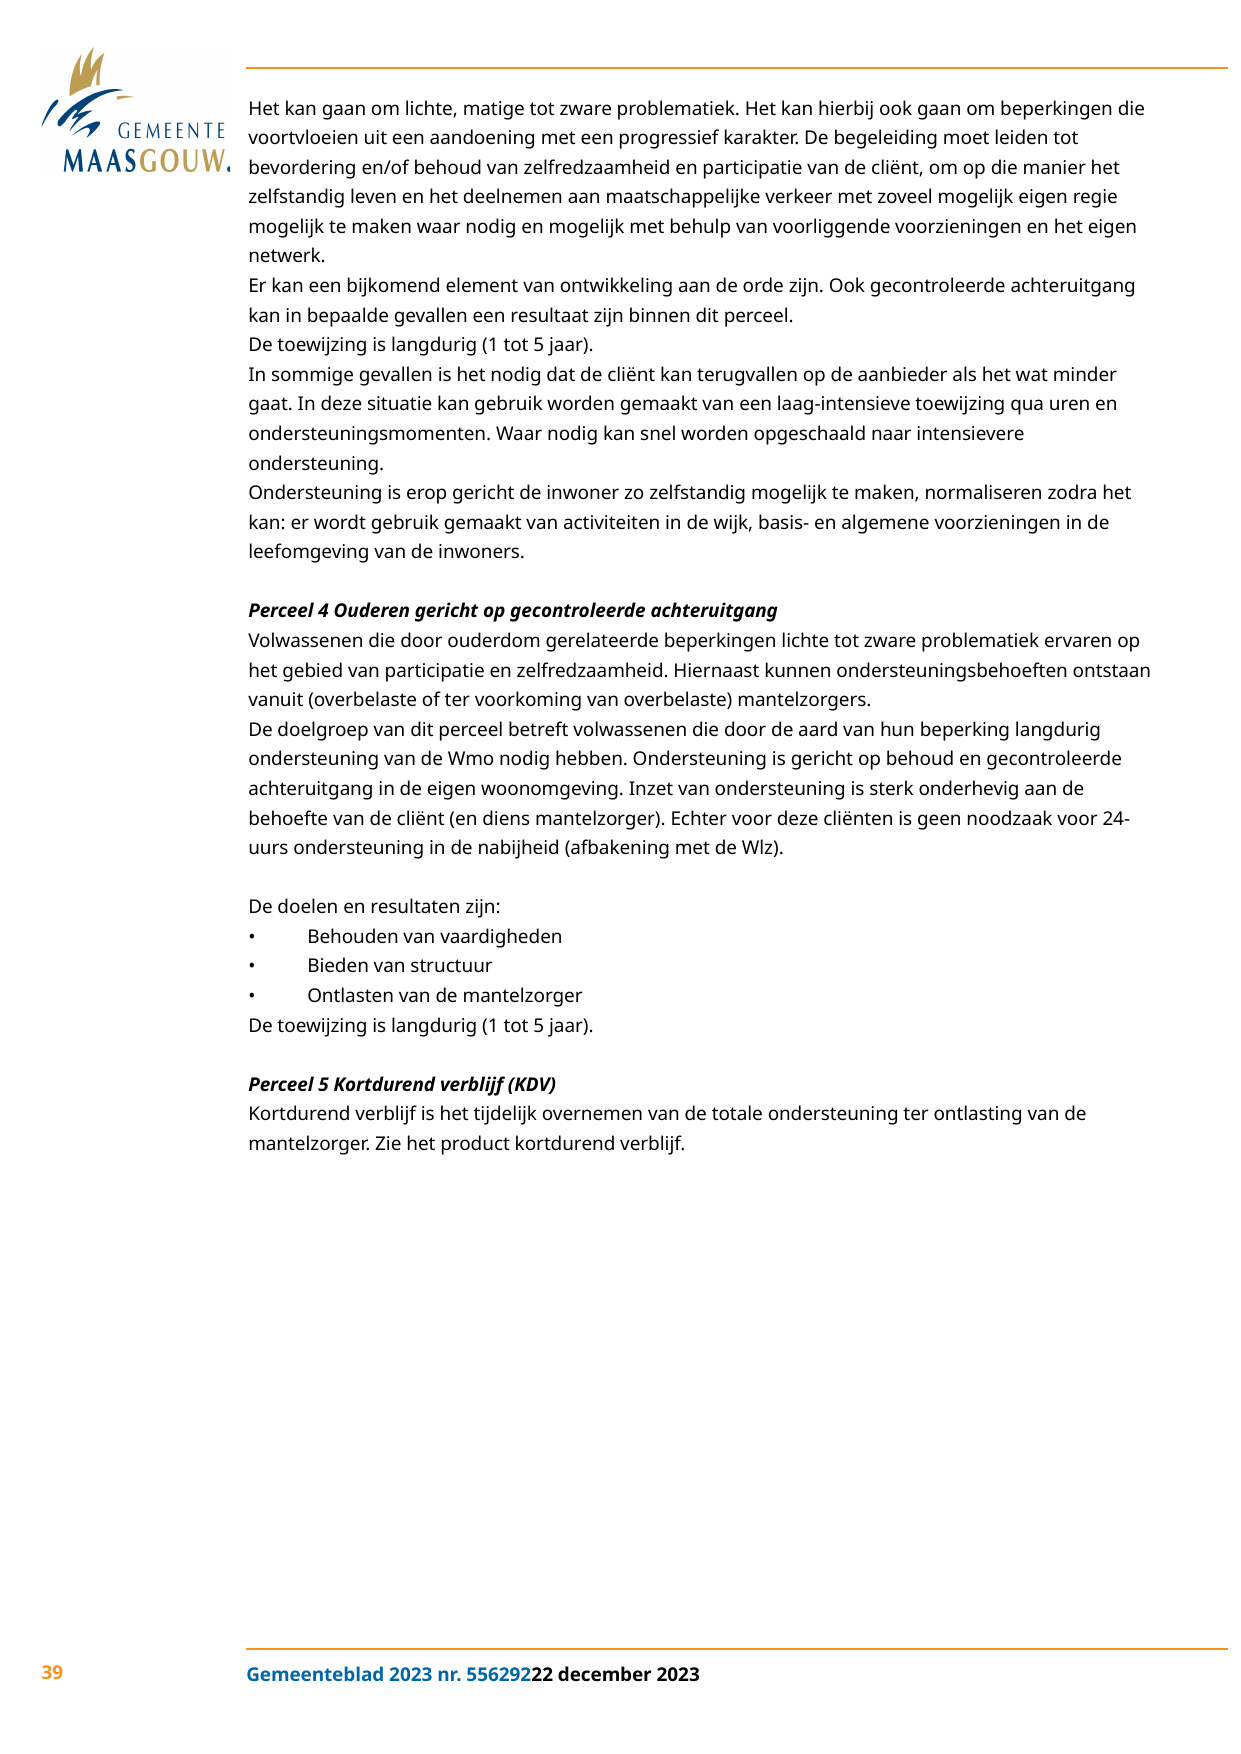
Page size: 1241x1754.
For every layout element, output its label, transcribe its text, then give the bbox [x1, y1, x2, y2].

text Perceel 4 Ouderen gericht op gecontroleerde achteruitgang [248, 598, 1152, 623]
text De toewijzing is langdurig (1 tot 5 jaar). [248, 1012, 1152, 1038]
list Bieden van structuur [248, 953, 1152, 978]
text Er kan een bijkomend element van ontwikkeling aan de orde zijn. Ook gecontroleerde achteruitgang kan in bepaalde gevallen een resultaat zijn binnen dit perceel. [248, 272, 1152, 328]
text Kortdurend verblijf is het tijdelijk overnemen van de totale ondersteuning ter ontlasting van de mantelzorger. Zie het product kortdurend verblijf. [248, 1101, 1152, 1156]
text De doelgroep van dit perceel betreft volwassenen die door de aard van hun beperking langdurig ondersteuning van de Wmo nodig hebben. Ondersteuning is gericht op behoud en gecontroleerde achteruitgang in de eigen woonomgeving. Inzet van ondersteuning is sterk onderhevig aan de behoefte van de cliënt (en diens mantelzorger). Echter voor deze cliënten is geen noodzaak voor 24-uurs ondersteuning in de nabijheid (afbakening met de Wlz). [248, 716, 1152, 860]
text Ondersteuning is erop gericht de inwoner zo zelfstandig mogelijk te maken, normaliseren zodra het kan: er wordt gebruik gemaakt van activiteiten in de wijk, basis- en algemene voorzieningen in de leefomgeving van de inwoners. [248, 479, 1152, 564]
list Ontlasten van de mantelzorger [248, 982, 1152, 1008]
text In sommige gevallen is het nodig dat de cliënt kan terugvallen op de aanbieder als het wat minder gaat. In deze situatie kan gebruik worden gemaakt van een laag-intensieve toewijzing qua uren en ondersteuningsmomenten. Waar nodig kan snel worden opgeschaald naar intensievere ondersteuning. [248, 361, 1152, 476]
text Het kan gaan om lichte, matige tot zware problematiek. Het kan hierbij ook gaan om beperkingen die voortvloeien uit een aandoening met een progressief karakter. De begeleiding moet leiden tot bevordering en/of behoud van zelfredzaamheid en participatie van de cliënt, om op die manier het zelfstandig leven en het deelnemen aan maatschappelijke verkeer met zoveel mogelijk eigen regie mogelijk te maken waar nodig en mogelijk met behulp van voorliggende voorzieningen en het eigen netwerk. [248, 95, 1152, 268]
text Perceel 5 Kortdurend verblijf (KDV) [248, 1071, 1152, 1097]
text De doelen en resultaten zijn: [248, 893, 1152, 919]
list Behouden van vaardigheden [248, 923, 1152, 949]
text Volwassenen die door ouderdom gerelateerde beperkingen lichte tot zware problematiek ervaren op het gebied van participatie en zelfredzaamheid. Hiernaast kunnen ondersteuningsbehoeften ontstaan vanuit (overbelaste of ter voorkoming van overbelaste) mantelzorgers. [248, 627, 1152, 712]
text De toewijzing is langdurig (1 tot 5 jaar). [248, 331, 1152, 357]
picture [41, 47, 231, 172]
